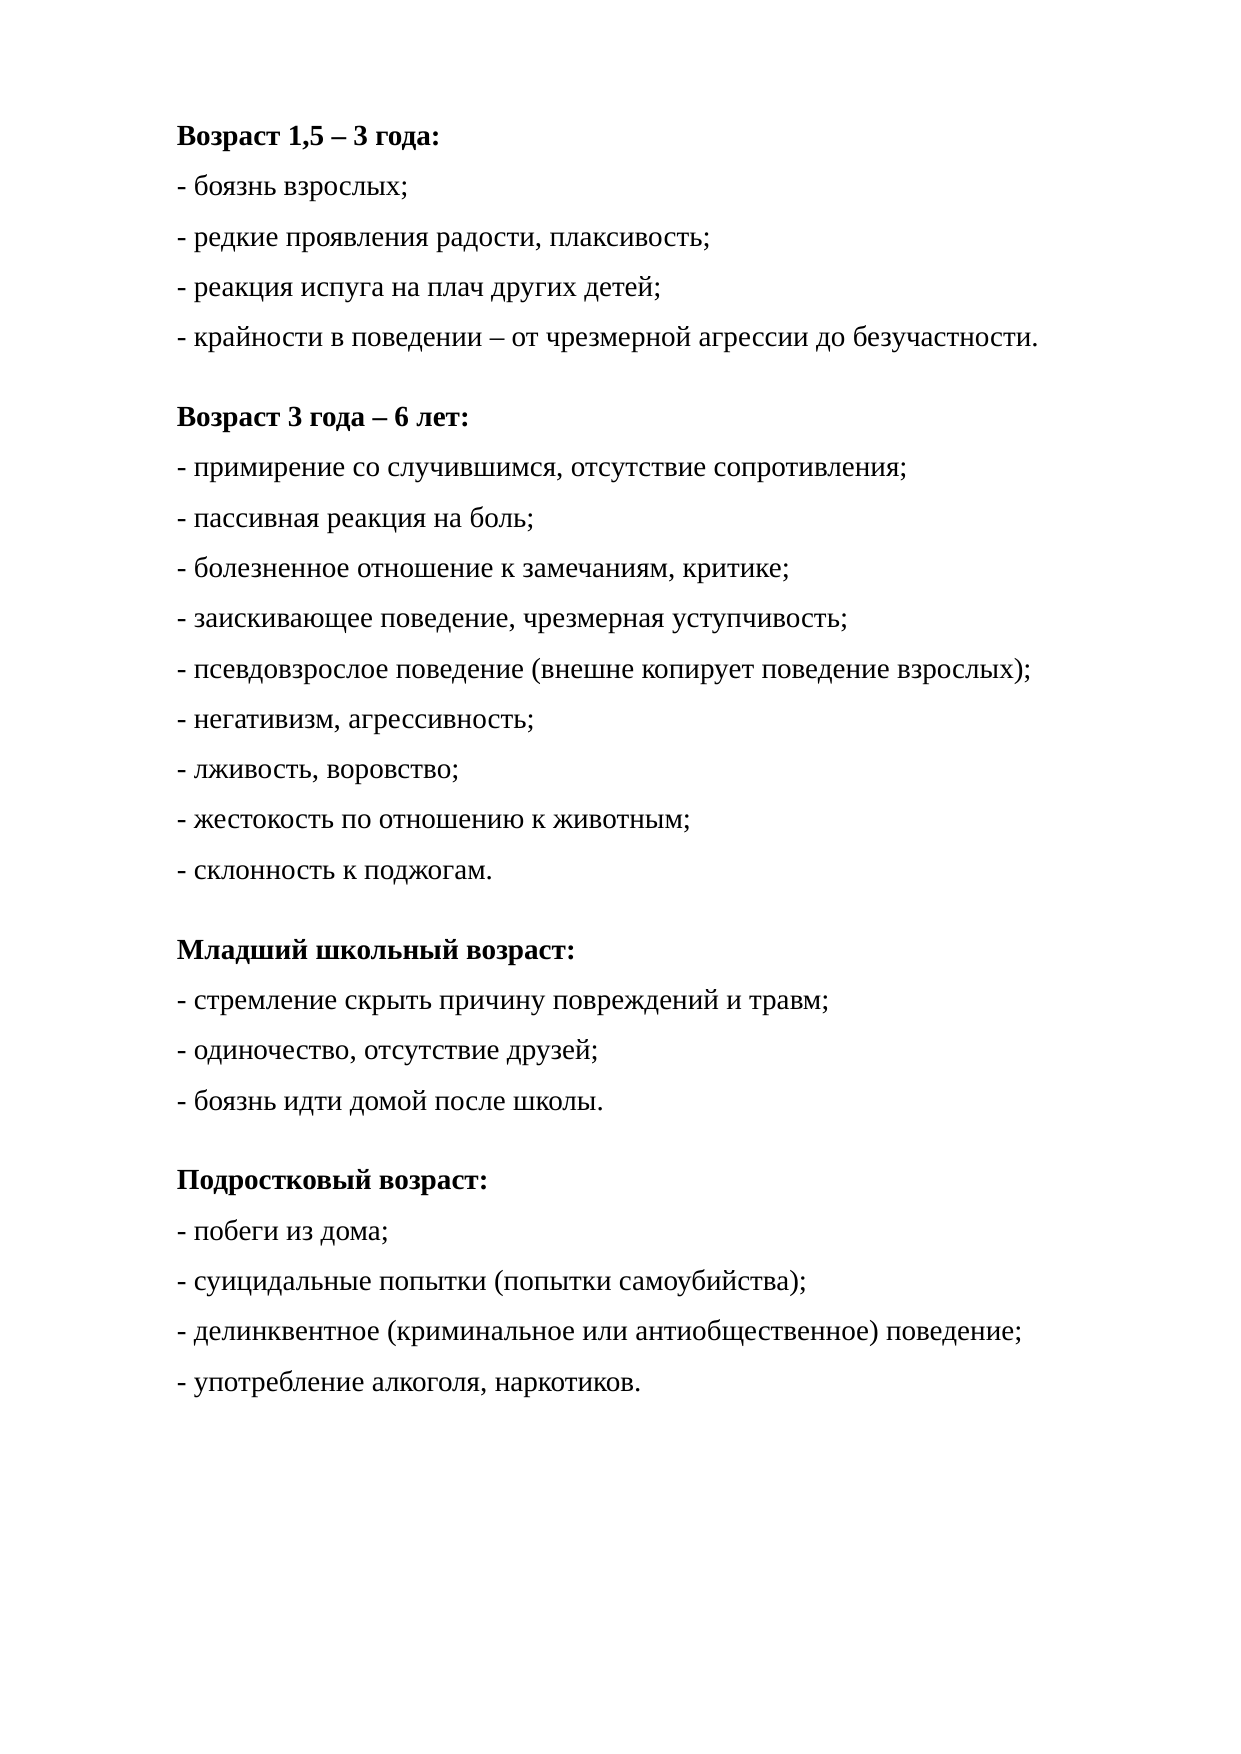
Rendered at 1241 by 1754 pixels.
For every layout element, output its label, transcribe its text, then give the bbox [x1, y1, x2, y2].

text Младший школьный возраст: - стремление скрыть причину повреждений и травм; - одиночество, отсутствие друзей; - боязнь идти домой после школы. [177, 932, 1123, 1116]
text Подростковый возраст: - побеги из дома; - суицидальные попытки (попытки самоубийства); - делинквентное (криминальное или антиобщественное) поведение; - употребление алкоголя, наркотиков. [177, 1162, 1123, 1397]
text Возраст 1,5 – 3 года: - боязнь взрослых; - редкие проявления радости, плаксивость; - реакция испуга на плач других детей; - крайности в поведении – от чрезмерной агрессии до безучастности. [177, 118, 1123, 353]
text Возраст 3 года – 6 лет: - примирение со случившимся, отсутствие сопротивления; - пассивная реакция на боль; - болезненное отношение к замечаниям, критике; - заискивающее поведение, чрезмерная уступчивость; - псевдовзрослое поведение (внешне копирует поведение взрослых); - негативизм, агрессивность; - лживость, воровство; - жестокость по отношению к животным; - склонность к поджогам. [177, 399, 1123, 886]
